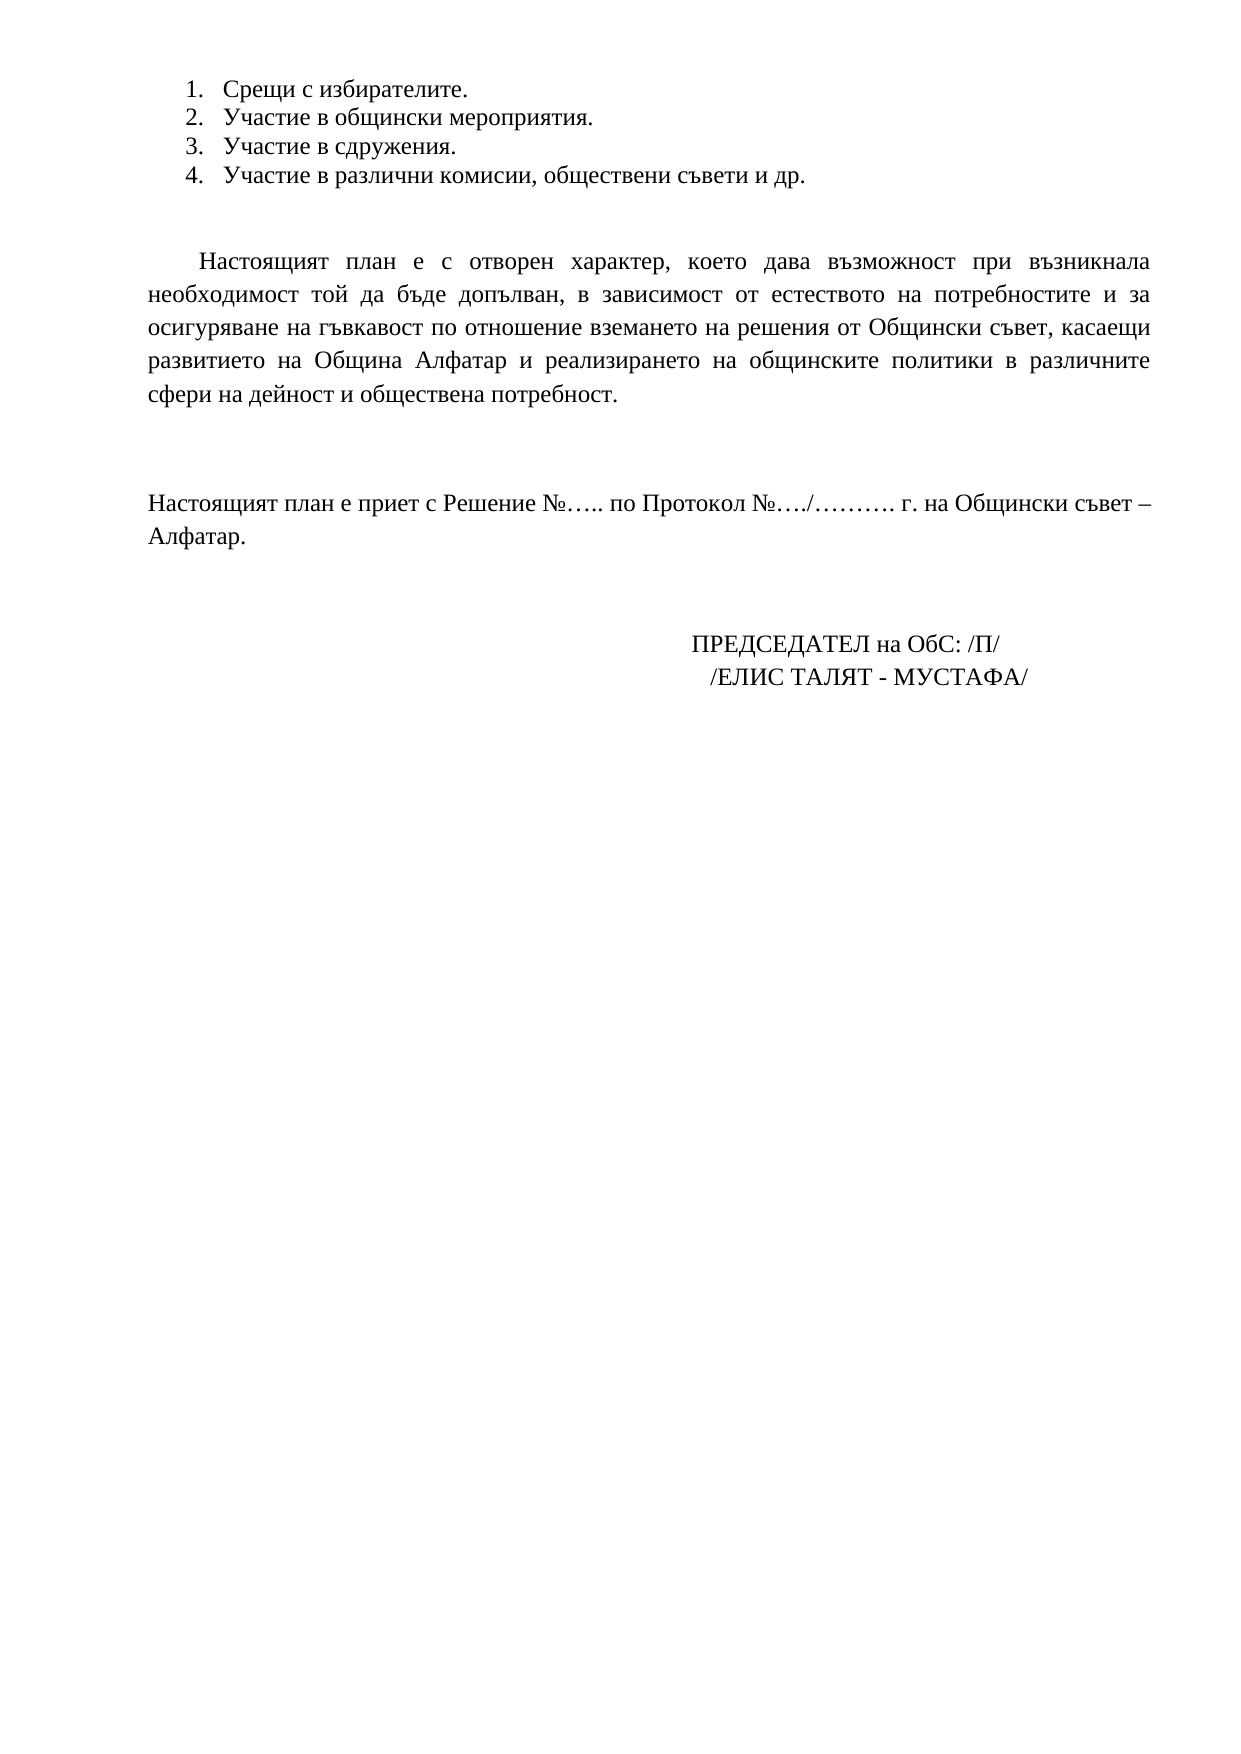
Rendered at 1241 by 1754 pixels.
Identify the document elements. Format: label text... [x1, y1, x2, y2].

list Участие в сдружения. [185, 131, 1196, 160]
list Участие в различни комисии, обществени съвети и др. [185, 160, 1196, 189]
text Настоящият план е с отворен характер, което дава възможност при възникнала необходимост той да бъде допълван, в зависимост от естеството на потребностите и за осигуряване на гъвкавост по отношение вземането на решения от Общински съвет, касаещи развитието на Община Алфатар и реализирането на общинските политики в различните сфери на дейност и обществена потребност. [148, 246, 1152, 409]
text ПРЕДСЕДАТЕЛ на ОбС: /П/ [148, 629, 1152, 658]
text Настоящият план е приет с Решение №….. по Протокол №…./………. г. на Общински съвет – Алфатар. [148, 488, 1152, 550]
text /ЕЛИС ТАЛЯТ - МУСТАФА/ [148, 662, 1152, 691]
list Срещи с избирателите. [185, 74, 1196, 102]
list Участие в общински мероприятия. [185, 102, 1196, 131]
